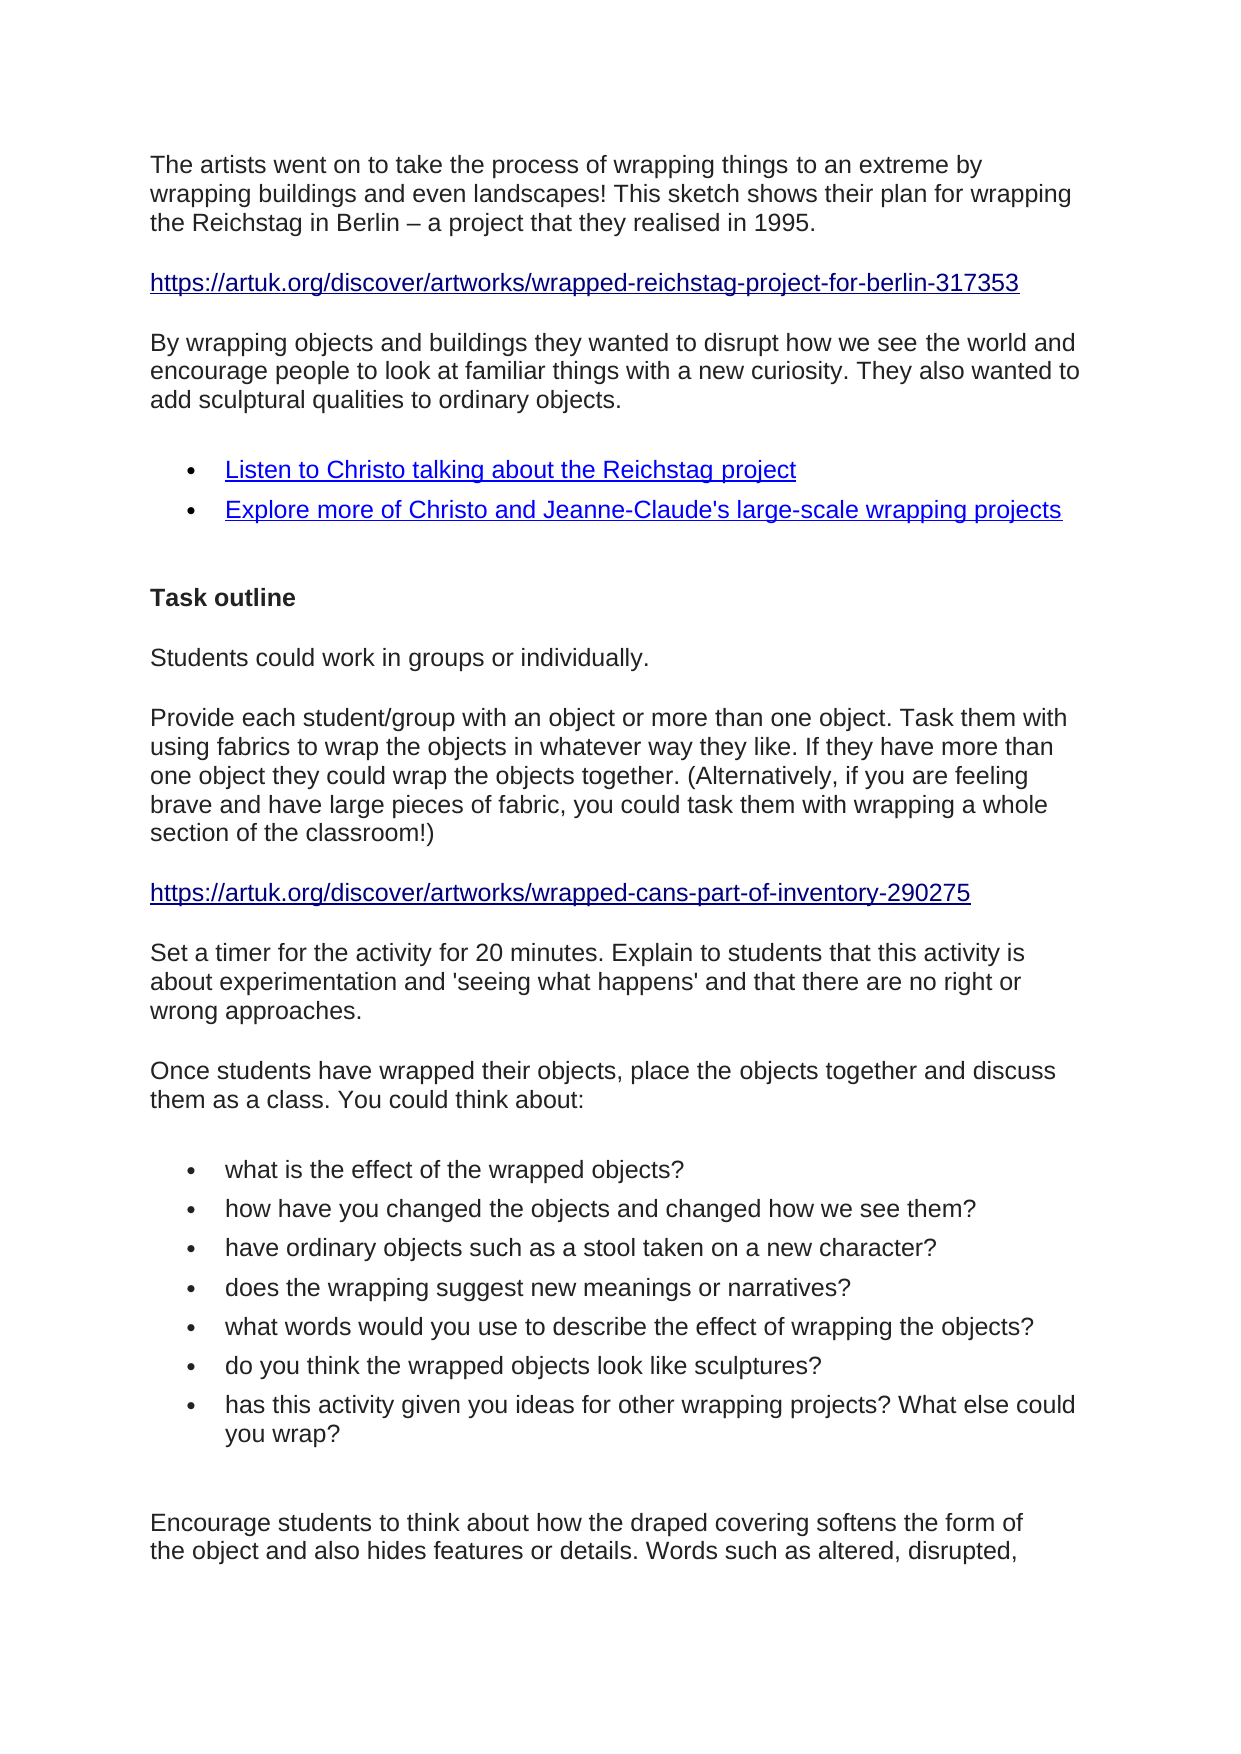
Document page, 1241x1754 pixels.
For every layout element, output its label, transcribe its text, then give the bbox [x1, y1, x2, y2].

text https://artuk.org/discover/artworks/wrapped-cans-part-of-inventory-290275 [150, 878, 1090, 907]
text https://artuk.org/discover/artworks/wrapped-reichstag-project-for-berlin-317353 [150, 267, 1090, 296]
list what words would you use to describe the effect of wrapping the objects? [187, 1312, 1090, 1340]
text Set a timer for the activity for 20 minutes. Explain to students that this activity is about experimentation and 'seeing what happens' and that there are no right or wrong approaches. [150, 938, 1090, 1024]
list has this activity given you ideas for other wrapping projects? What else could you wrap? [187, 1390, 1090, 1447]
text Once students have wrapped their objects, place the objects together and discuss them as a class. You could think about: [150, 1056, 1090, 1113]
list Explore more of Christo and Jeanne-Claude's large-scale wrapping projects [187, 494, 1090, 523]
list do you think the wrapped objects look like sculptures? [187, 1351, 1090, 1379]
list Listen to Christo talking about the Reichstag project [187, 455, 1090, 484]
list have ordinary objects such as a stool taken on a new character? [187, 1233, 1090, 1262]
list how have you changed the objects and changed how we see them? [187, 1194, 1090, 1223]
text Students could work in groups or individually. [150, 643, 1090, 672]
text By wrapping objects and buildings they wanted to disrupt how we see the world and encourage people to look at familiar things with a new curiosity. They also wanted to add sculptural qualities to ordinary objects. [150, 327, 1090, 414]
text Provide each student/group with an object or more than one object. Task them with using fabrics to wrap the objects in whatever way they like. If they have more than one object they could wrap the objects together. (Alternatively, if you are feeling brave and have large pieces of fabric, you could task them with wrapping a whole section of the classroom!) [150, 703, 1090, 847]
text Encourage students to think about how the draped covering softens the form of the object and also hides features or details. Words such as altered, disrupted, [150, 1507, 1090, 1565]
list does the wrapping suggest new meanings or narratives? [187, 1272, 1090, 1301]
list what is the effect of the wrapped objects? [187, 1155, 1090, 1184]
text The artists went on to take the process of wrapping things to an extreme by wrapping buildings and even landscapes! This sketch shows their plan for wrapping the Reichstag in Berlin – a project that they realised in 1995. [150, 150, 1090, 236]
text Task outline [150, 583, 1090, 612]
